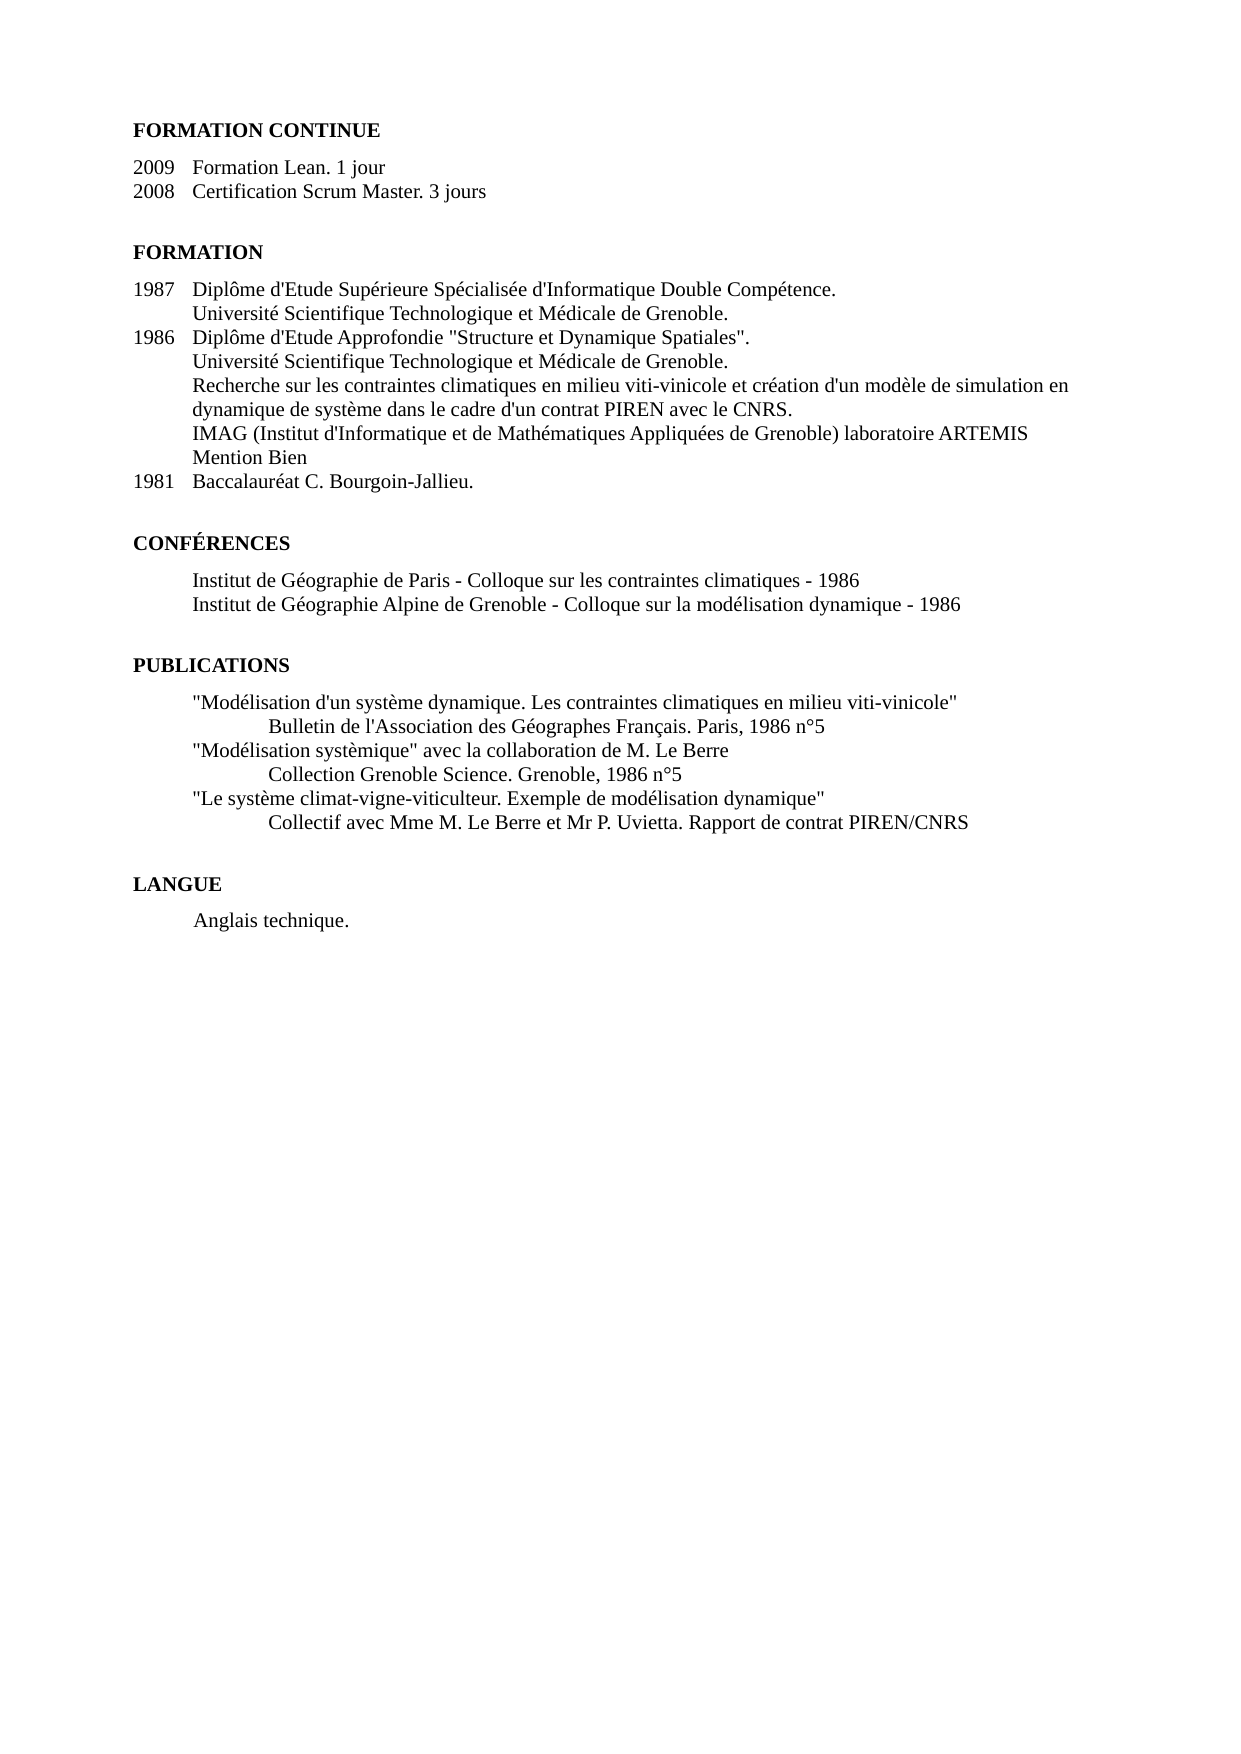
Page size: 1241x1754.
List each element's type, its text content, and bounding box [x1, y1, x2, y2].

text Institut de Géographie de Paris - Colloque sur les contraintes climatiques - 1986 [192, 567, 1122, 592]
text Université Scientifique Technologique et Médicale de Grenoble. [192, 349, 1122, 373]
text Publications [133, 653, 1122, 677]
text "Modélisation d'un système dynamique. Les contraintes climatiques en milieu viti-vinicole" Bulletin de l'Association des Géographes Français. Paris, 1986 n°5 [192, 690, 1122, 738]
text Formation CONTINUE [133, 118, 1122, 142]
text "Modélisation systèmique" avec la collaboration de M. Le Berre Collection Grenoble Science. Grenoble, 1986 n°5 [192, 738, 1122, 786]
text "Le système climat-vigne-viticulteur. Exemple de modélisation dynamique" Collectif avec Mme M. Le Berre et Mr P. Uvietta. Rapport de contrat PIREN/CNRS [192, 786, 1122, 834]
text Université Scientifique Technologique et Médicale de Grenoble. [192, 301, 1122, 325]
text Mention Bien [192, 445, 1122, 469]
text Anglais technique. [118, 908, 1122, 932]
text 1981 Baccalauréat C. Bourgoin-Jallieu. [133, 469, 1122, 493]
text Formation [133, 240, 1122, 264]
text Langue [133, 872, 1122, 896]
text Institut de Géographie Alpine de Grenoble - Colloque sur la modélisation dynamique - 1986 [192, 592, 1122, 616]
text 1986 Diplôme d'Etude Approfondie "Structure et Dynamique Spatiales". [133, 325, 1122, 349]
text 1987 Diplôme d'Etude Supérieure Spécialisée d'Informatique Double Compétence. [133, 277, 1122, 301]
text 2009 Formation Lean. 1 jour [133, 155, 1122, 179]
text 2008 Certification Scrum Master. 3 jours [133, 179, 1122, 203]
text Conférences [133, 531, 1122, 555]
text Recherche sur les contraintes climatiques en milieu viti-vinicole et création d'un modèle de simulation en dynamique de système dans le cadre d'un contrat PIREN avec le CNRS. IMAG (Institut d'Informatique et de Mathématiques Appliquées de Grenoble) laboratoire ARTEMIS [192, 373, 1122, 445]
